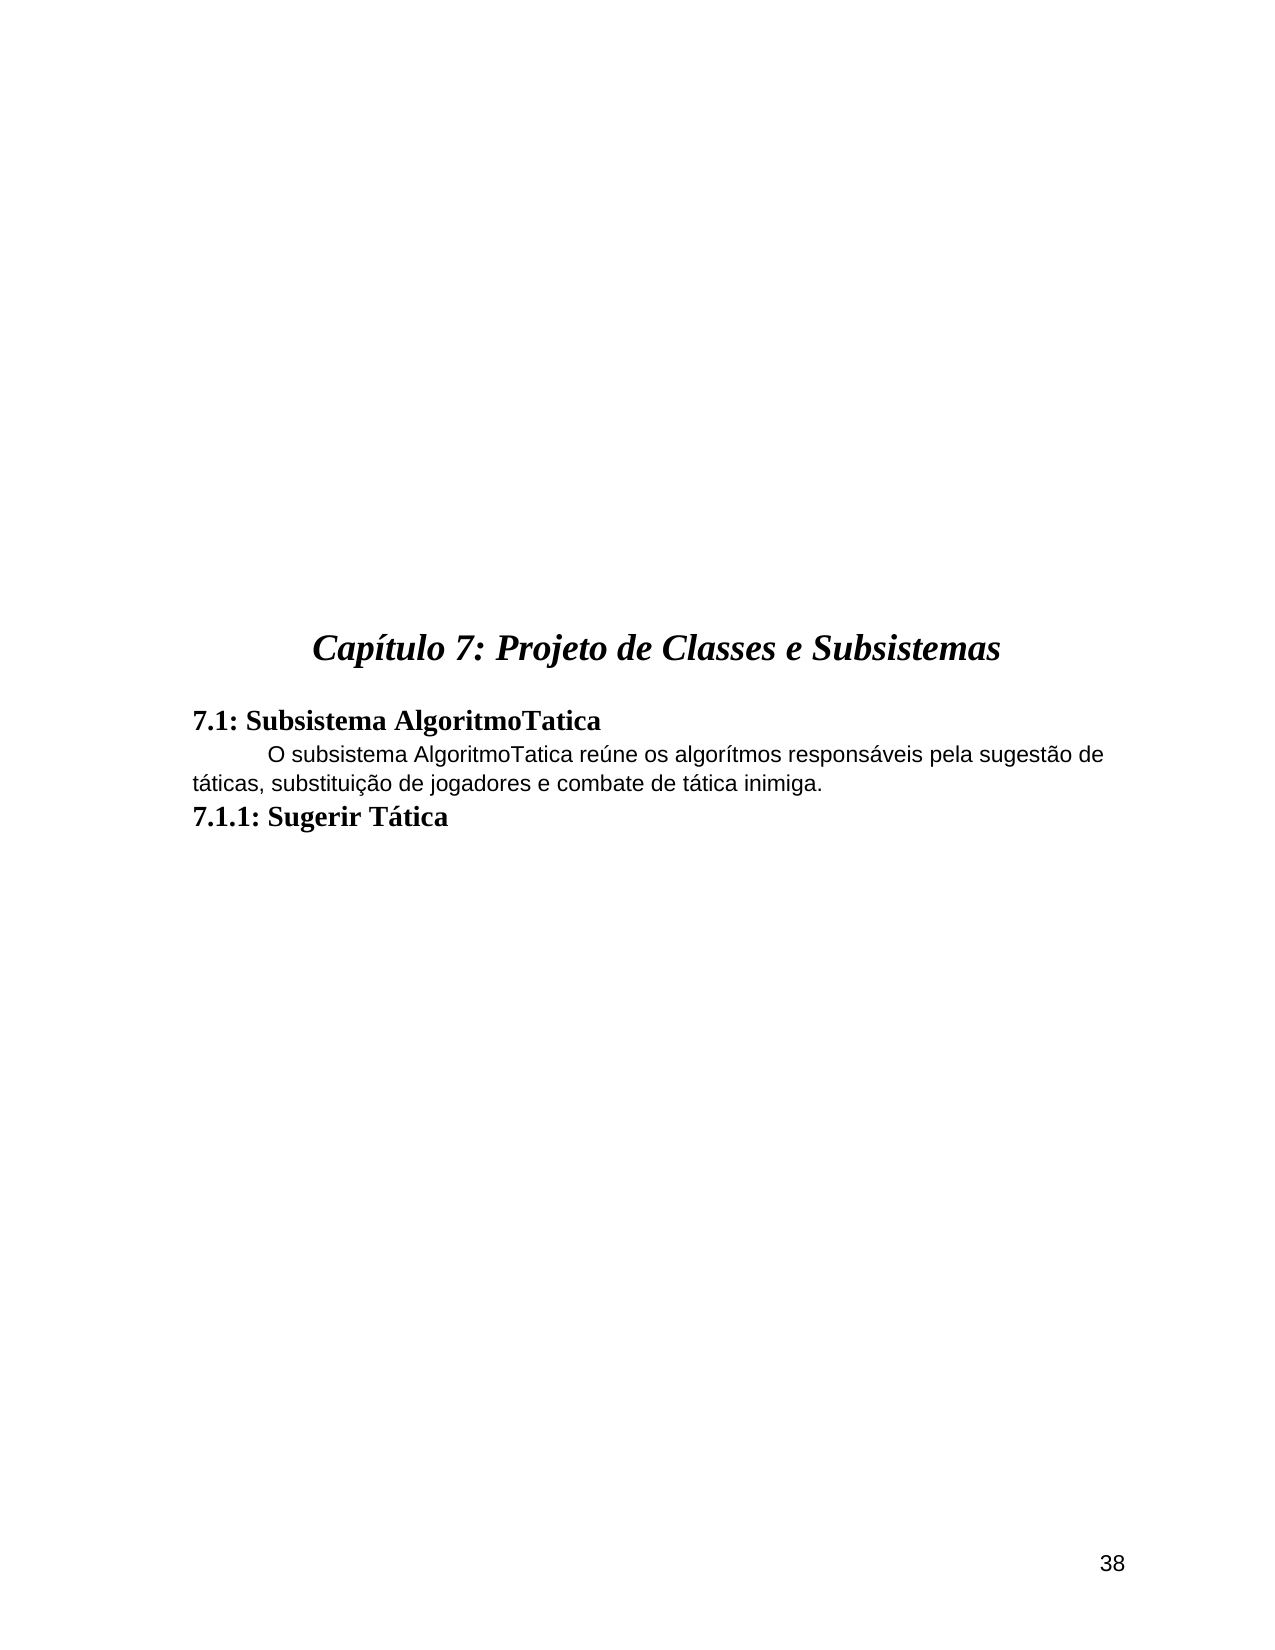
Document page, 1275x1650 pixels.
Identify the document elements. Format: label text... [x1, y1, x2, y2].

text O subsistema AlgoritmoTatica reúne os algorítmos responsáveis pela sugestão de táticas, substituição de jogadores e combate de tática inimiga. [192, 741, 1125, 796]
subtitle Capítulo 7: Projeto de Classes e Subsistemas [192, 627, 1125, 669]
subtitle 7.1: Subsistema AlgoritmoTatica [192, 704, 1125, 736]
text 7.1.1: Sugerir Tática [192, 800, 1125, 832]
